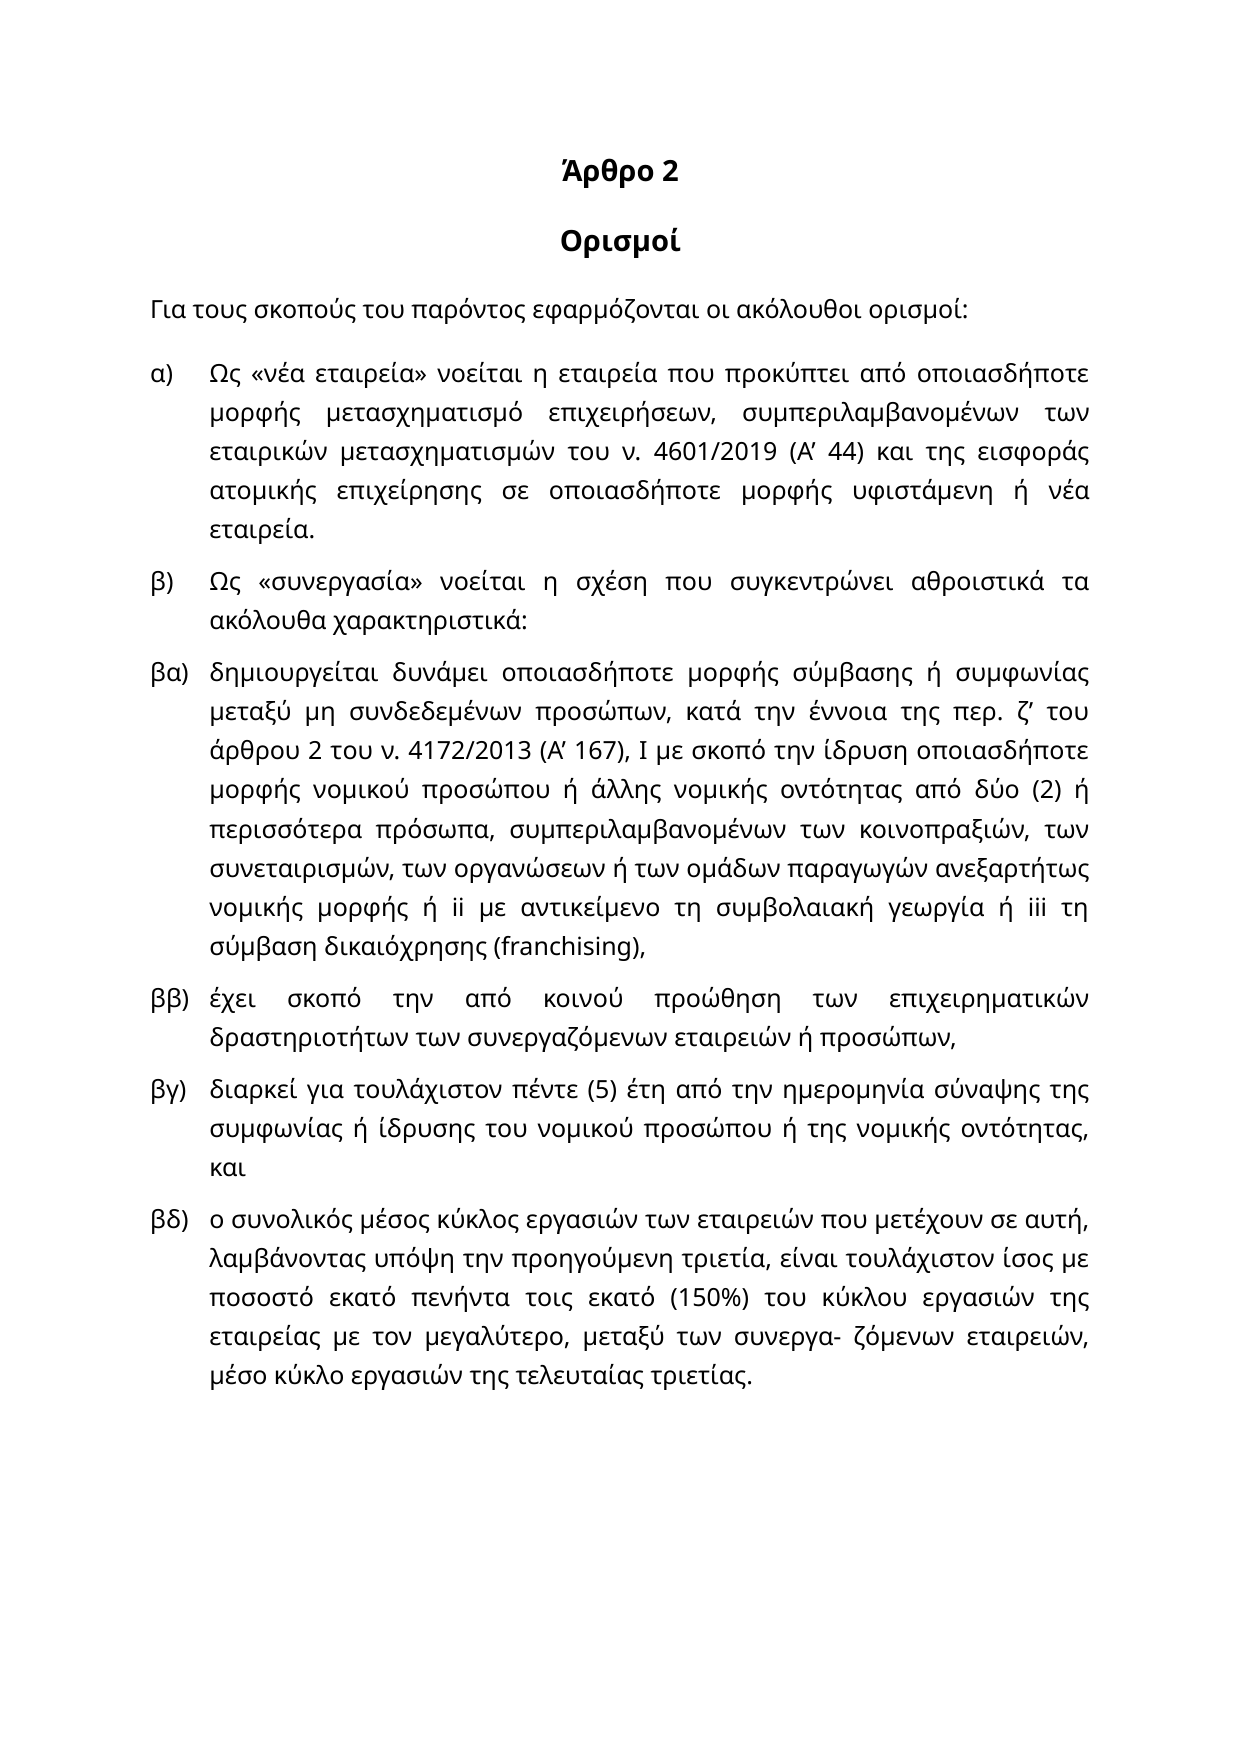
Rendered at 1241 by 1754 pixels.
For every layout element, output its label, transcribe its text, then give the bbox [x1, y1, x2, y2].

list βγ) διαρκεί για τουλάχιστον πέντε (5) έτη από την ημερομηνία σύναψης της συμφωνίας ή ίδρυσης του νομικού προσώπου ή της νομικής οντότητας, και [150, 1071, 1090, 1184]
list β) Ως «συνεργασία» νοείται η σχέση που συγκεντρώνει αθροιστικά τα ακόλουθα χαρακτηριστικά: [150, 564, 1090, 637]
subtitle Ορισμοί [150, 221, 1090, 260]
list α) Ως «νέα εταιρεία» νοείται η εταιρεία που προκύπτει από οποιασδήποτε μορφής μετασχηματισμό επιχειρήσεων, συμπεριλαμβανομένων των εταιρικών μετασχηματισμών του ν. 4601/2019 (Α’ 44) και της εισφοράς ατομικής επιχείρησης σε οποιασδήποτε μορφής υφιστάμενη ή νέα εταιρεία. [150, 355, 1090, 546]
list βδ) ο συνολικός μέσος κύκλος εργασιών των εταιρειών που μετέχουν σε αυτή, λαμβάνοντας υπόψη την προηγούμενη τριετία, είναι τουλάχιστον ίσος με ποσοστό εκατό πενήντα τοις εκατό (150%) του κύκλου εργασιών της εταιρείας με τον μεγαλύτερο, μεταξύ των συνεργα- ζόμενων εταιρειών, μέσο κύκλο εργασιών της τελευταίας τριετίας. [150, 1201, 1090, 1392]
list ββ) έχει σκοπό την από κοινού προώθηση των επιχειρηματικών δραστηριοτήτων των συνεργαζόμενων εταιρειών ή προσώπων, [150, 980, 1090, 1054]
subtitle Άρθρο 2 [150, 150, 1090, 190]
list βα) δημιουργείται δυνάμει οποιασδήποτε μορφής σύμβασης ή συμφωνίας μεταξύ μη συνδεδεμένων προσώπων, κατά την έννοια της περ. ζ’ του άρθρου 2 του ν. 4172/2013 (Α’ 167), I με σκοπό την ίδρυση οποιασδήποτε μορφής νομικού προσώπου ή άλλης νομικής οντότητας από δύο (2) ή περισσότερα πρόσωπα, συμπεριλαμβανομένων των κοινοπραξιών, των συνεταιρισμών, των οργανώσεων ή των ομάδων παραγωγών ανεξαρτήτως νομικής μορφής ή ii με αντικείμενο τη συμβολαιακή γεωργία ή iii τη σύμβαση δικαιόχρησης (franchising), [150, 654, 1090, 963]
text Για τους σκοπούς του παρόντος εφαρμόζονται οι ακόλουθοι ορισμοί: [150, 291, 1090, 325]
